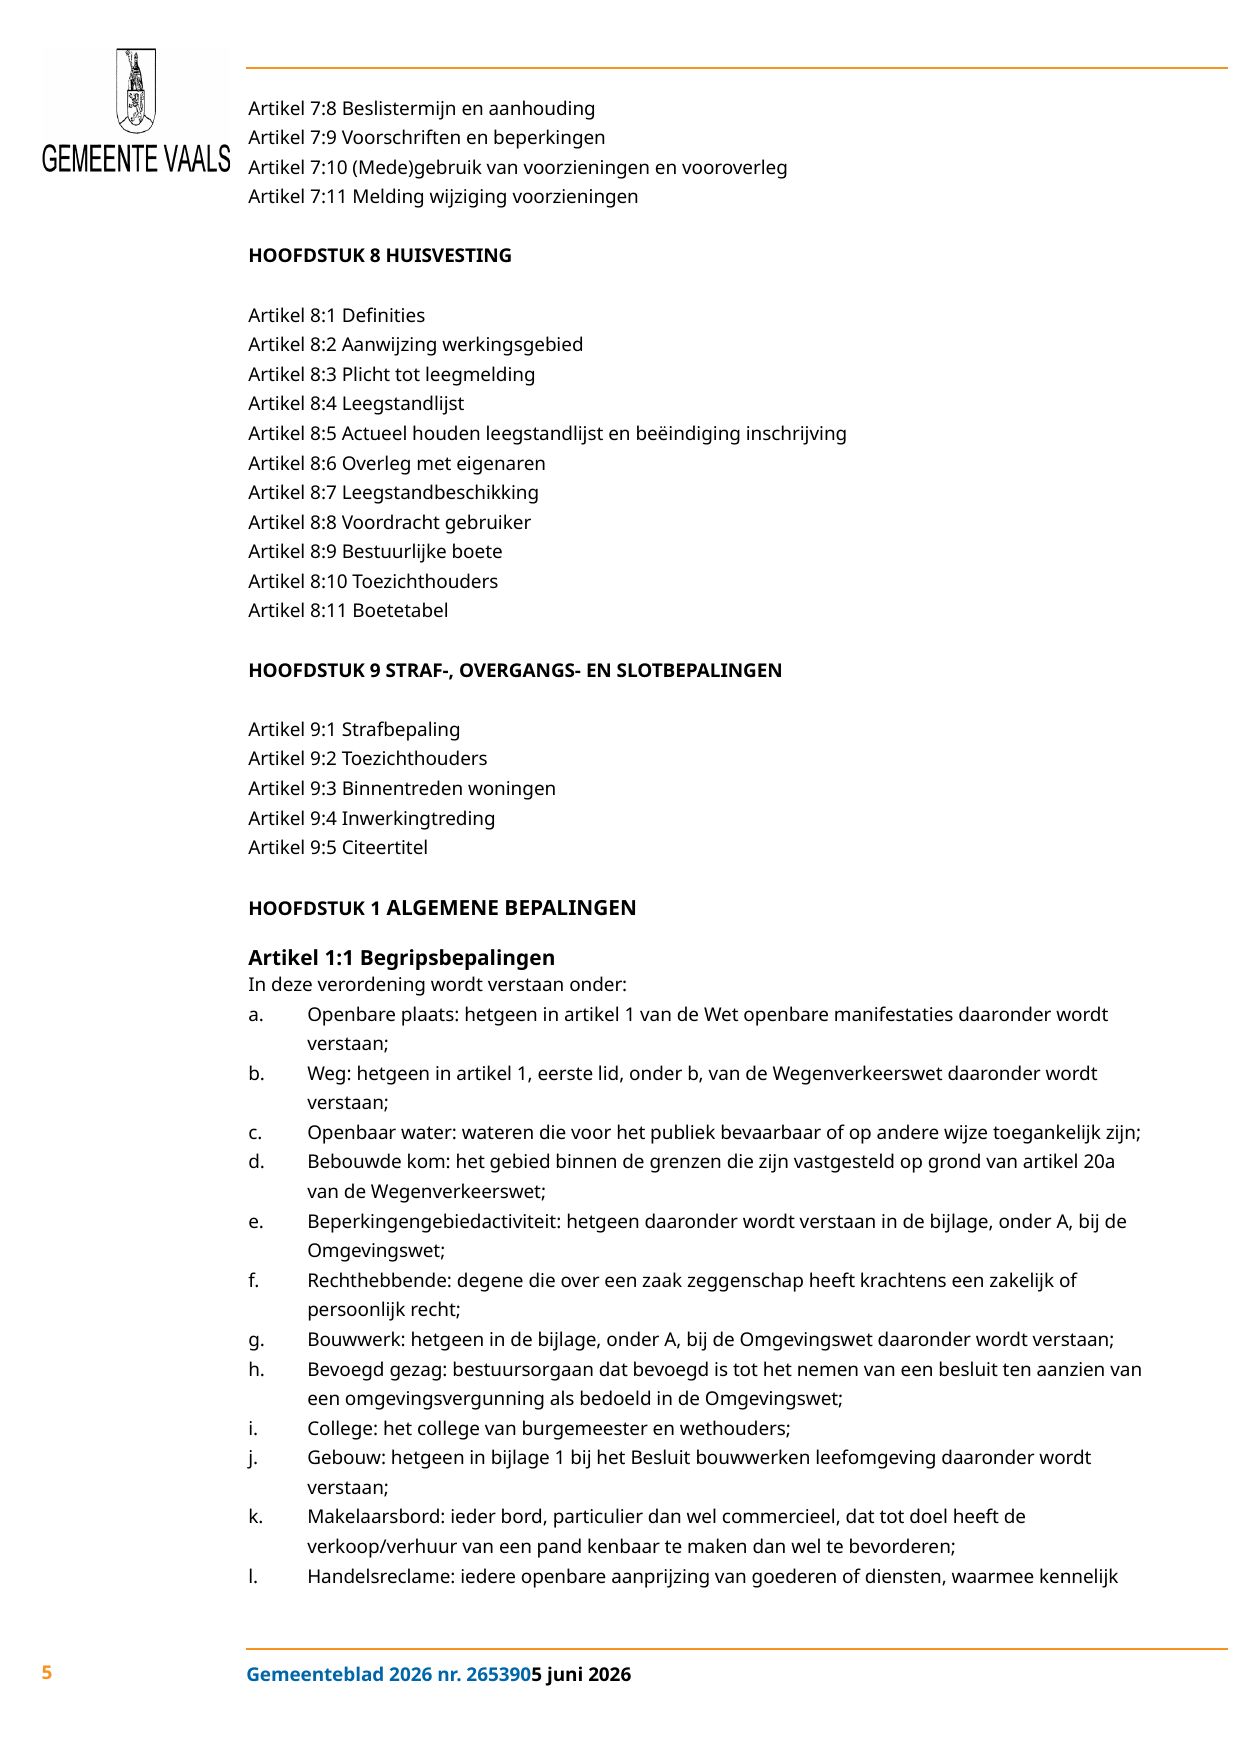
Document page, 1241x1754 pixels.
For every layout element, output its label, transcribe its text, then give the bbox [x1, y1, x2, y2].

text Artikel 9:3 Binnentreden woningen [248, 775, 1152, 801]
text Artikel 9:2 Toezichthouders [248, 746, 1152, 771]
text Artikel 8:10 Toezichthouders [248, 568, 1152, 594]
text Artikel 8:1 Definities [248, 302, 1152, 328]
text Artikel 7:9 Voorschriften en beperkingen [248, 124, 1152, 150]
text Artikel 7:8 Beslistermijn en aanhouding [248, 95, 1152, 121]
text Artikel 8:8 Voordracht gebruiker [248, 509, 1152, 535]
text Artikel 8:9 Bestuurlijke boete [248, 538, 1152, 564]
text Artikel 7:11 Melding wijziging voorzieningen [248, 183, 1152, 209]
text Artikel 8:2 Aanwijzing werkingsgebied [248, 331, 1152, 357]
text Artikel 8:3 Plicht tot leegmelding [248, 361, 1152, 387]
list Openbare plaats: hetgeen in artikel 1 van de Wet openbare manifestaties daaronder wordt verstaan; [248, 1001, 1152, 1056]
text Artikel 9:5 Citeertitel [248, 834, 1152, 860]
text Artikel 9:4 Inwerkingtreding [248, 805, 1152, 831]
list Makelaarsbord: ieder bord, particulier dan wel commercieel, dat tot doel heeft de verkoop/verhuur van een pand kenbaar te maken dan wel te bevorderen; [248, 1504, 1152, 1559]
list Weg: hetgeen in artikel 1, eerste lid, onder b, van de Wegenverkeerswet daaronder wordt verstaan; [248, 1060, 1152, 1115]
list Openbaar water: wateren die voor het publiek bevaarbaar of op andere wijze toegankelijk zijn; [248, 1119, 1152, 1145]
text HOOFDSTUK 9 STRAF-, OVERGANGS- EN SLOTBEPALINGEN [248, 657, 1152, 683]
list Bebouwde kom: het gebied binnen de grenzen die zijn vastgesteld op grond van artikel 20a van de Wegenverkeerswet; [248, 1149, 1152, 1204]
picture [41, 47, 231, 172]
text Artikel 9:1 Strafbepaling [248, 716, 1152, 742]
list College: het college van burgemeester en wethouders; [248, 1415, 1152, 1441]
text Artikel 8:5 Actueel houden leegstandlijst en beëindiging inschrijving [248, 420, 1152, 446]
text HOOFDSTUK 8 HUISVESTING [248, 243, 1152, 268]
list Gebouw: hetgeen in bijlage 1 bij het Besluit bouwwerken leefomgeving daaronder wordt verstaan; [248, 1444, 1152, 1500]
list Bevoegd gezag: bestuursorgaan dat bevoegd is tot het nemen van een besluit ten aanzien van een omgevingsvergunning als bedoeld in de Omgevingswet; [248, 1356, 1152, 1411]
text Artikel 8:6 Overleg met eigenaren [248, 450, 1152, 476]
text Artikel 1:1 Begripsbepalingen [248, 943, 1152, 971]
text Artikel 8:7 Leegstandbeschikking [248, 479, 1152, 505]
list Bouwwerk: hetgeen in de bijlage, onder A, bij de Omgevingswet daaronder wordt verstaan; [248, 1326, 1152, 1352]
list Handelsreclame: iedere openbare aanprijzing van goederen of diensten, waarmee kennelijk [248, 1563, 1152, 1589]
text In deze verordening wordt verstaan onder: [248, 971, 1152, 997]
text Artikel 8:11 Boetetabel [248, 598, 1152, 623]
text Artikel 8:4 Leegstandlijst [248, 391, 1152, 416]
text HOOFDSTUK 1 ALGEMENE BEPALINGEN [248, 893, 1152, 922]
list Rechthebbende: degene die over een zaak zeggenschap heeft krachtens een zakelijk of persoonlijk recht; [248, 1267, 1152, 1322]
list Beperkingengebiedactiviteit: hetgeen daaronder wordt verstaan in de bijlage, onder A, bij de Omgevingswet; [248, 1208, 1152, 1263]
text Artikel 7:10 (Mede)gebruik van voorzieningen en vooroverleg [248, 154, 1152, 180]
